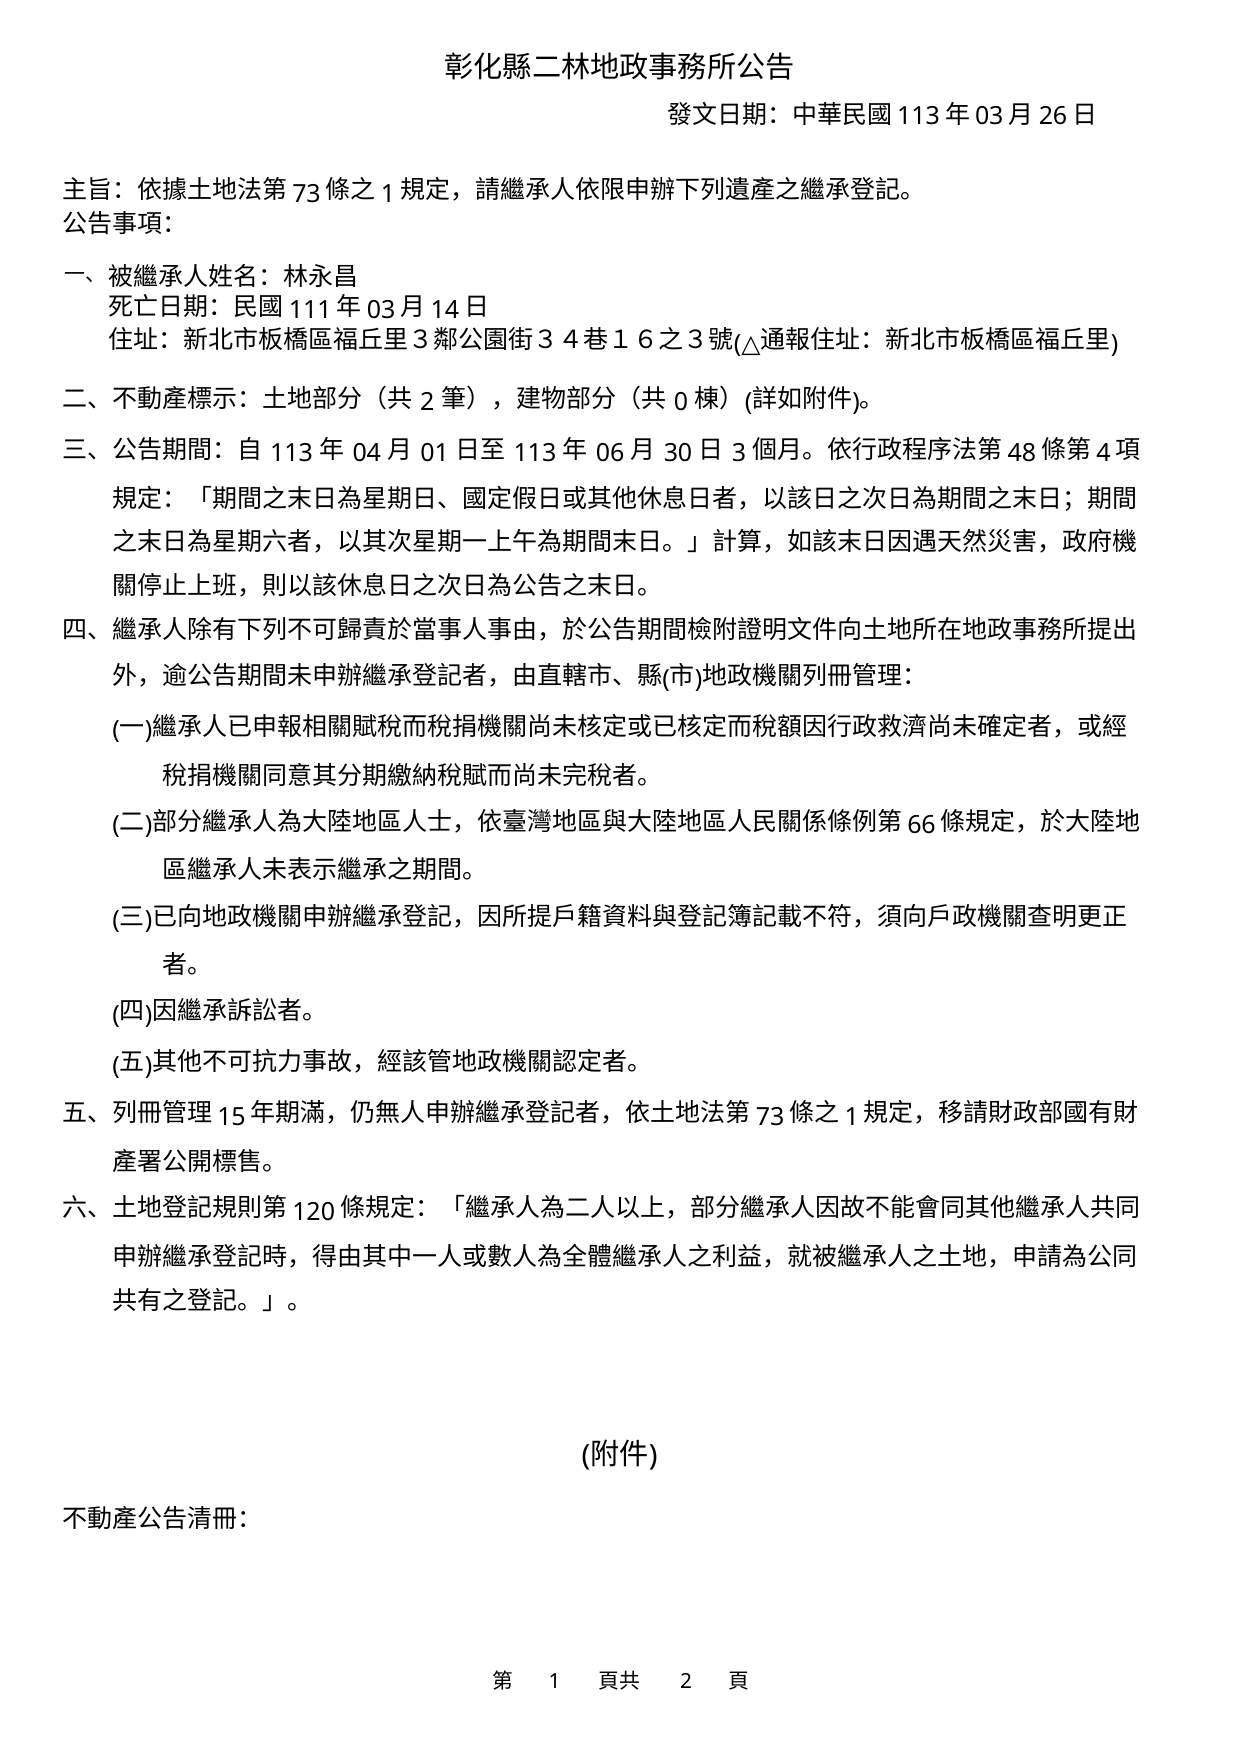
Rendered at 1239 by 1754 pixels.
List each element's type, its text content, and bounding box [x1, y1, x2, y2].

table_cell [109, 1383, 482, 1423]
table_cell [653, 135, 667, 176]
table_cell [62, 1557, 109, 1661]
table_cell [0, 384, 62, 1383]
table_cell [1177, 1424, 1239, 1485]
table_cell [483, 95, 523, 135]
table_cell [1177, 176, 1239, 246]
table_cell [62, 95, 109, 135]
table_cell [718, 1557, 759, 1661]
table_header [523, 0, 585, 41]
table_cell [1177, 314, 1239, 384]
table_cell [0, 176, 62, 246]
table_cell [1177, 95, 1239, 135]
table_cell [759, 1557, 1177, 1661]
table_cell [62, 314, 109, 384]
table_cell [718, 135, 759, 176]
table_cell [1177, 1557, 1239, 1661]
table_cell [483, 1383, 523, 1423]
table_cell [109, 1557, 482, 1661]
table_cell 主旨：依據土地法第73條之1規定，請繼承人依限申辦下列遺產之繼承登記。 公告事項： [62, 176, 1177, 262]
table_cell [483, 135, 523, 176]
table_cell [718, 1383, 759, 1423]
table_cell 二、不動產標示：土地部分（共 2 筆），建物部分（共 0 棟）(詳如附件)。 三、公告期間：自 113 年 04 月 01 日至 113 年 06 月 30 日 3 個月。依行政程序法第48條第4項 規定：「期間之末日為星期日、國定假日或其他休息日者，以該日之次日為期間之末日；期間 之末日為星期六者，以其次星期一上午為期間末日。」計算，如該末日因遇天然災害，政府機 關停止上班，則以該休息日之次日為公告之末日。 四、繼承人除有下列不可歸責於當事人事由，於公告期間檢附證明文件向土地所在地政事務所提出 外，逾公告期間未申辦繼承登記者，由直轄市、縣(市)地政機關列冊管理： (一)繼承人已申報相關賦稅而稅捐機關尚未核定或已核定而稅額因行政救濟尚未確定者，或經 稅捐機關同意其分期繳納稅賦而尚未完稅者。 (二)部分繼承人為大陸地區人士，依臺灣地區與大陸地區人民關係條例第66條規定，於大陸地 區繼承人未表示繼承之期間。 (三)已向地政機關申辦繼承登記，因所提戶籍資料與登記簿記載不符，須向戶政機關查明更正 者。 (四)因繼承訴訟者。 (五)其他不可抗力事故，經該管地政機關認定者。 五、列冊管理15年期滿，仍無人申辦繼承登記者，依土地法第73條之1規定，移請財政部國有財 產署公開標售。 六、土地登記規則第120條規定：「繼承人為二人以上，部分繼承人因故不能會同其他繼承人共同 申辦繼承登記時，得由其中一人或數人為全體繼承人之利益，就被繼承人之土地，申請為公同 共有之登記。」。 [62, 384, 1177, 1383]
table_cell 頁共 [585, 1661, 653, 1701]
table_cell [0, 95, 62, 135]
table_cell [759, 1383, 1177, 1423]
table_cell [1177, 1661, 1239, 1701]
table_cell [1177, 1485, 1239, 1557]
table_header [1177, 0, 1239, 41]
table_cell [585, 1557, 653, 1661]
table_header [718, 0, 759, 41]
table_cell 彰化縣二林地政事務所公告 [62, 41, 1177, 94]
table_cell [667, 135, 718, 176]
table_cell 頁 [718, 1661, 759, 1701]
table_cell [585, 135, 653, 176]
table_cell [759, 135, 1177, 176]
table_cell [0, 246, 62, 262]
table_cell [667, 1557, 718, 1661]
table_cell 1 [523, 1661, 585, 1701]
table_cell [1177, 263, 1239, 313]
table_cell 一、 [62, 263, 109, 313]
table_cell [62, 1661, 109, 1701]
table_header [585, 0, 653, 41]
table_cell [483, 1557, 523, 1661]
table_cell [0, 314, 62, 384]
table_cell 第 [483, 1661, 523, 1701]
table_cell [62, 1383, 109, 1423]
table_cell 不動產公告清冊： [62, 1485, 1177, 1557]
table_cell [523, 1557, 585, 1661]
table_cell [1177, 135, 1239, 176]
table_cell [1177, 41, 1239, 94]
table_cell [0, 1661, 62, 1701]
table_cell [0, 263, 62, 313]
table_header [483, 0, 523, 41]
table_cell [109, 135, 482, 176]
table_cell [667, 1383, 718, 1423]
table_header [667, 0, 718, 41]
table_cell [1177, 1383, 1239, 1423]
table_header [653, 0, 667, 41]
table_cell [653, 95, 667, 135]
table_cell [523, 95, 585, 135]
table_cell [759, 1661, 1177, 1701]
table_cell [0, 135, 62, 176]
table_cell [0, 1557, 62, 1661]
table_cell 2 [653, 1661, 718, 1701]
table_cell 被繼承人姓名：林永昌 死亡日期：民國111年03月14日 住址：新北市板橋區福丘里３鄰公園街３４巷１６之３號(△通報住址：新北市板橋區福丘里) [109, 263, 1177, 384]
table_cell [585, 1383, 653, 1423]
table_cell [0, 41, 62, 94]
table_cell [653, 1383, 667, 1423]
table_cell [109, 1661, 482, 1701]
table_cell [523, 135, 585, 176]
table_header [0, 0, 62, 41]
table_cell [62, 135, 109, 176]
table_cell [653, 1557, 667, 1661]
table_header [109, 0, 482, 41]
table_cell [1177, 384, 1239, 1383]
table_cell [585, 95, 653, 135]
table_cell 發文日期：中華民國113年03月26日 [667, 95, 1177, 135]
table_cell [1177, 246, 1239, 262]
table_cell [0, 1383, 62, 1423]
table_cell (附件) [62, 1424, 1177, 1485]
table_header [759, 0, 1177, 41]
table_header [62, 0, 109, 41]
table_cell [523, 1383, 585, 1423]
table_cell [0, 1485, 62, 1557]
table_cell [0, 1424, 62, 1485]
table_cell [109, 95, 482, 135]
